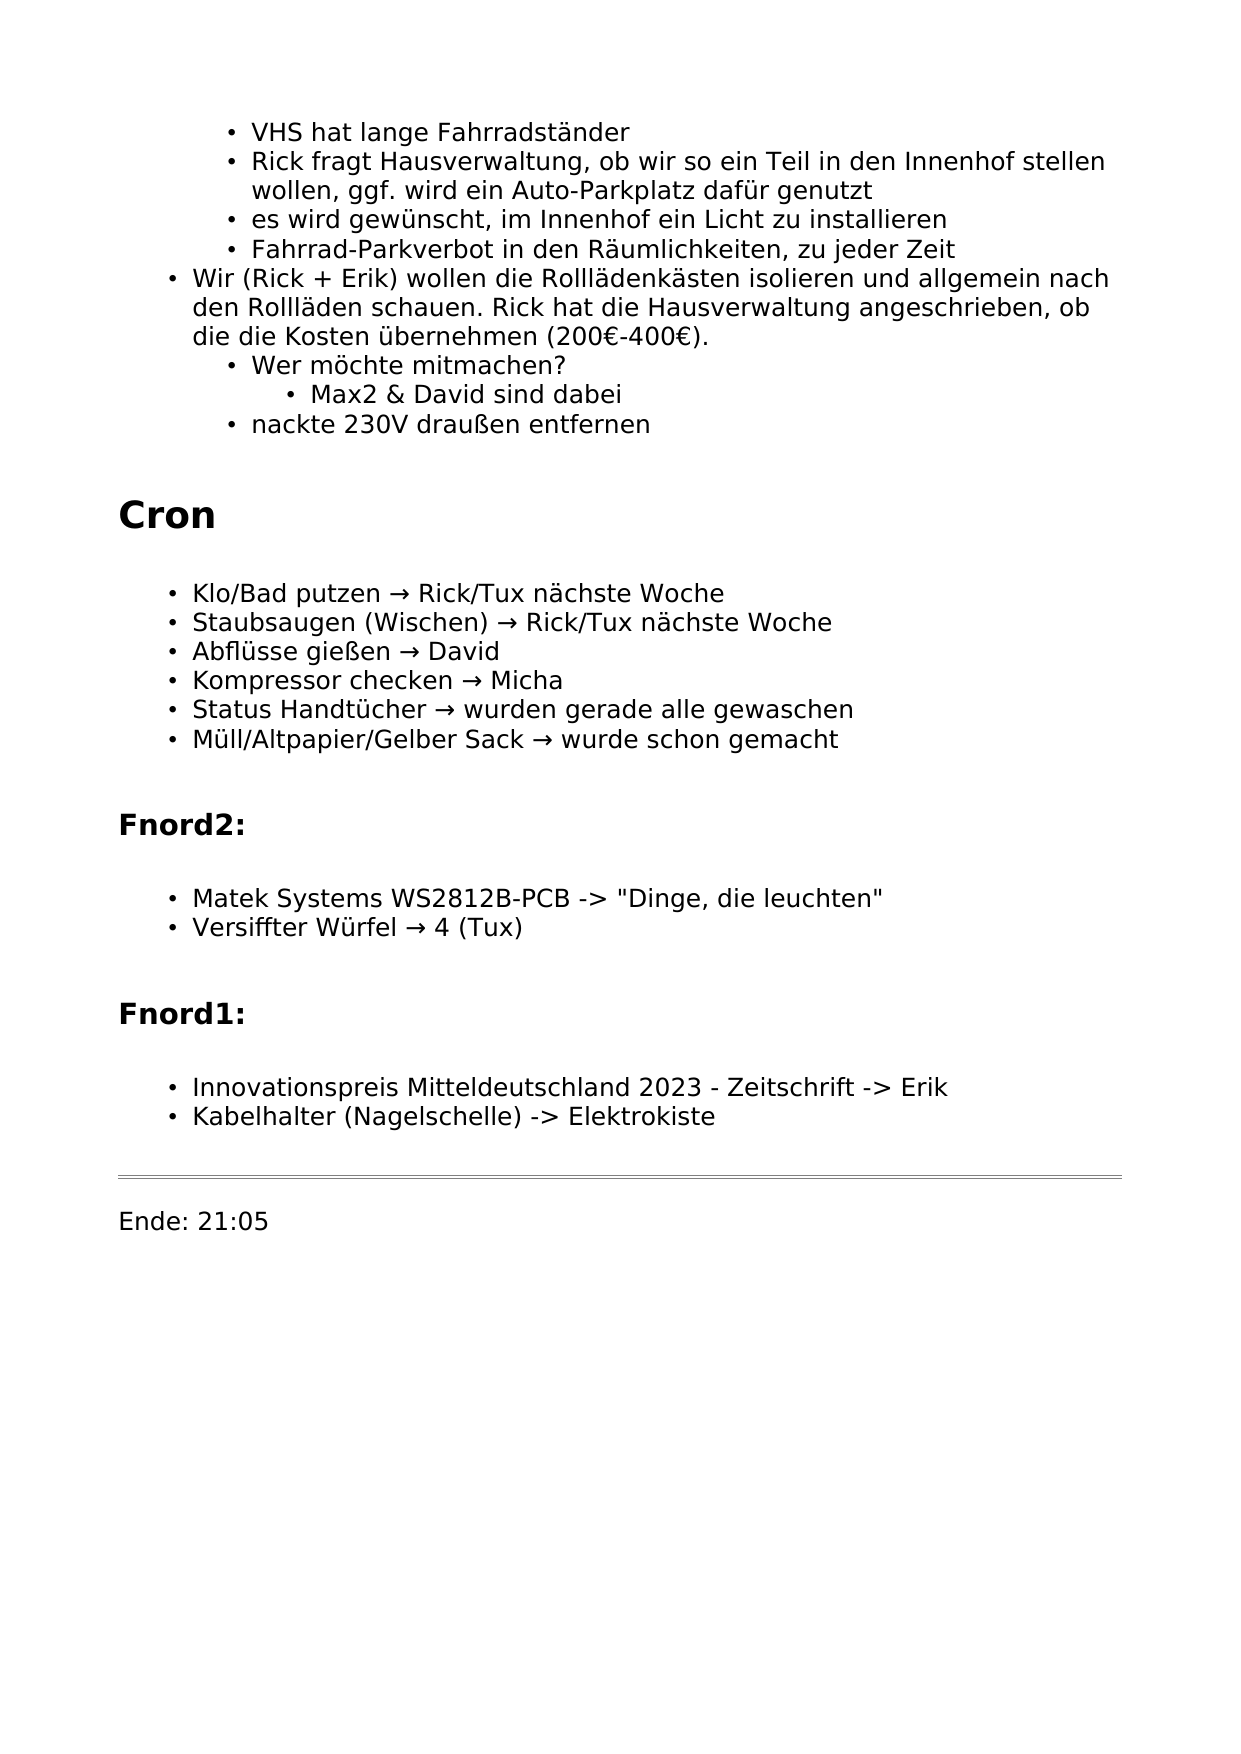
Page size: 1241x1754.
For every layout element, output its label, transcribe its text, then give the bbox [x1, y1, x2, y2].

text Ende: 21:05 [118, 1207, 1122, 1237]
list es wird gewünscht, im Innenhof ein Licht zu installieren [236, 206, 1122, 235]
list Matek Systems WS2812B-PCB -> "Dinge, die leuchten" [177, 884, 1122, 914]
list Wer möchte mitmachen? [236, 351, 1122, 381]
list Kabelhalter (Nagelschelle) -> Elektrokiste [177, 1102, 1122, 1132]
list Staubsaugen (Wischen) → Rick/Tux nächste Woche [177, 608, 1122, 637]
list Wir (Rick + Erik) wollen die Rolllädenkästen isolieren und allgemein nach den Rollläden schauen. Rick hat die Hausverwaltung angeschrieben, ob die die Kosten übernehmen (200€-400€). [177, 264, 1122, 351]
list VHS hat lange Fahrradständer [236, 118, 1122, 147]
list Fahrrad-Parkverbot in den Räumlichkeiten, zu jeder Zeit [236, 235, 1122, 264]
list Rick fragt Hausverwaltung, ob wir so ein Teil in den Innenhof stellen wollen, ggf. wird ein Auto-Parkplatz dafür genutzt [236, 147, 1122, 206]
subtitle Cron [118, 493, 1122, 537]
subtitle Fnord2: [118, 808, 1122, 842]
list Versiffter Würfel → 4 (Tux) [177, 914, 1122, 943]
list Abflüsse gießen → David [177, 637, 1122, 667]
list Klo/Bad putzen → Rick/Tux nächste Woche [177, 579, 1122, 608]
list Innovationspreis Mitteldeutschland 2023 - Zeitschrift -> Erik [177, 1073, 1122, 1102]
list Müll/Altpapier/Gelber Sack → wurde schon gemacht [177, 725, 1122, 754]
list Status Handtücher → wurden gerade alle gewaschen [177, 696, 1122, 725]
list Kompressor checken → Micha [177, 667, 1122, 696]
list Max2 & David sind dabei [295, 381, 1122, 410]
subtitle Fnord1: [118, 997, 1122, 1031]
list nackte 230V draußen entfernen [236, 410, 1122, 439]
